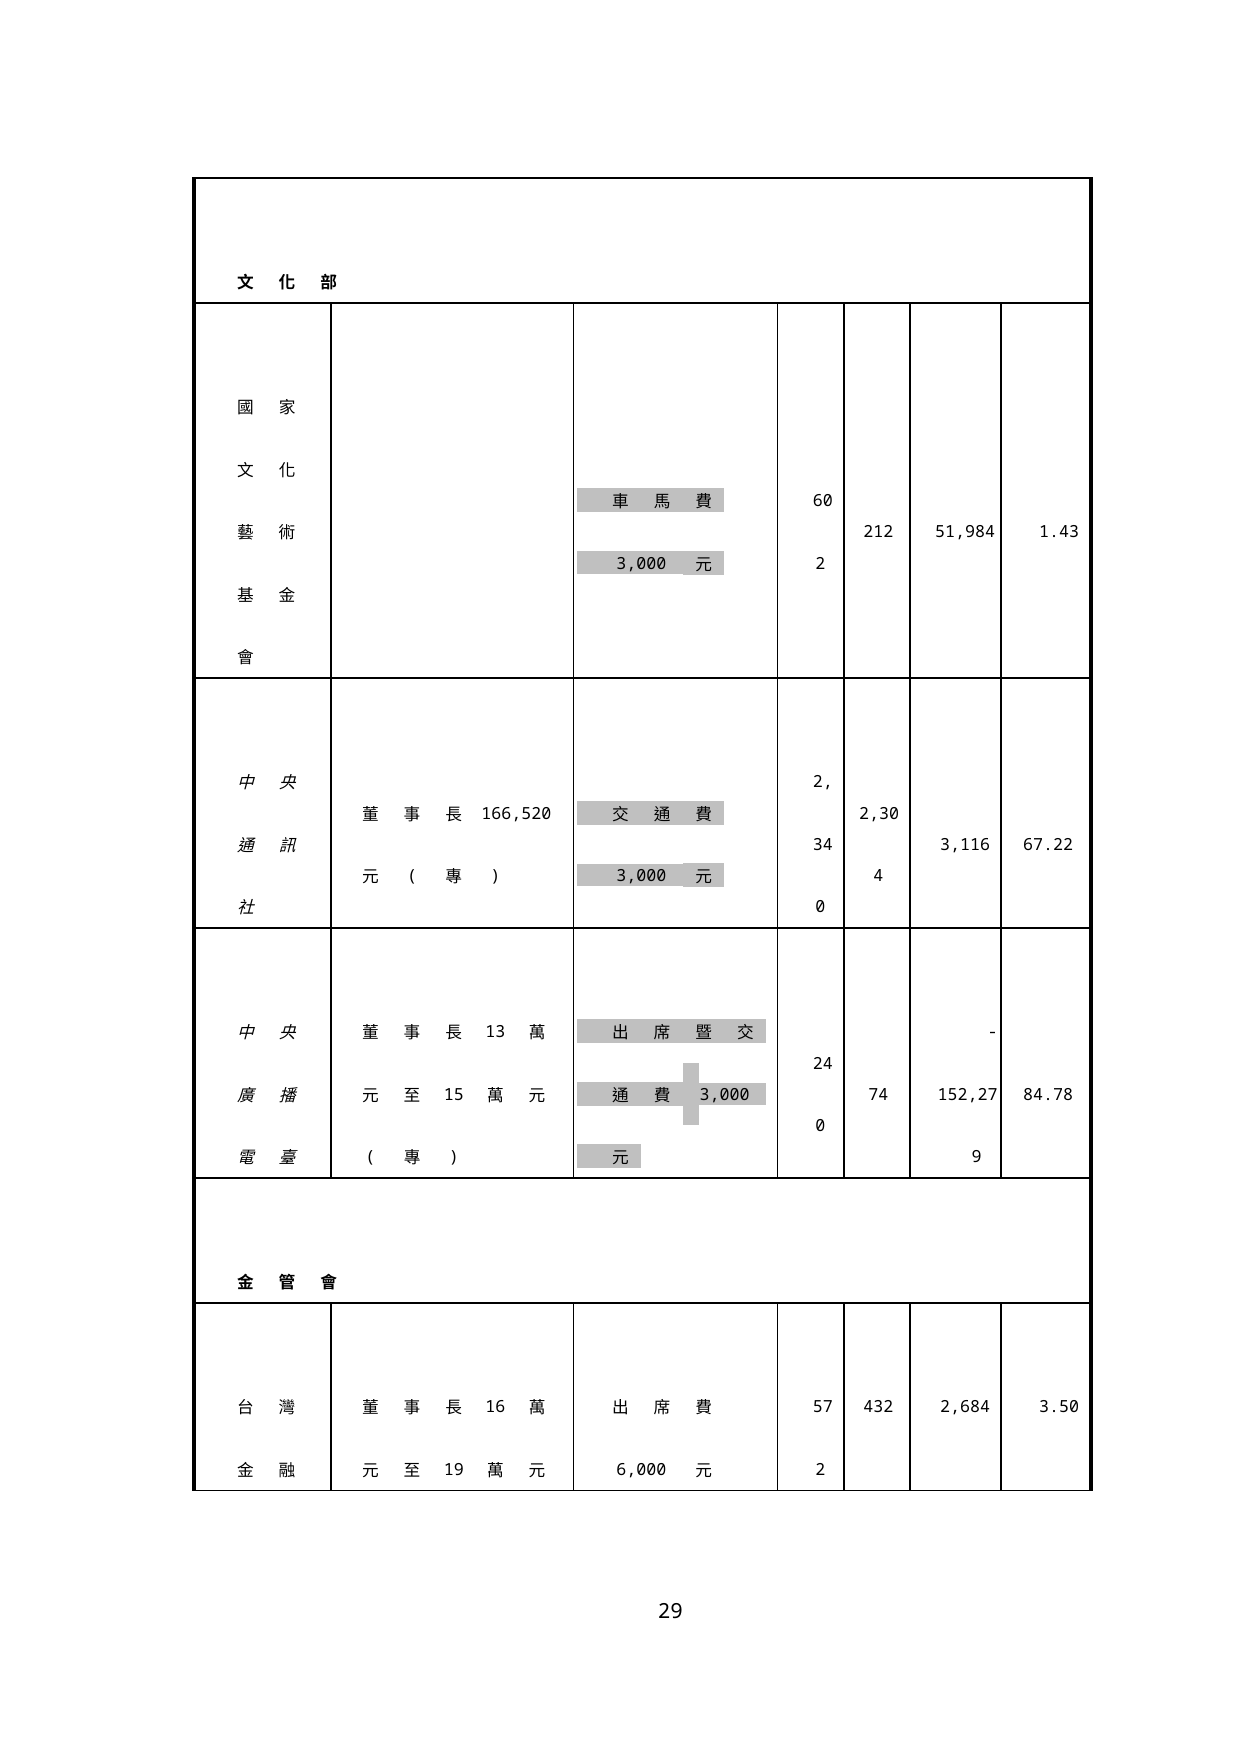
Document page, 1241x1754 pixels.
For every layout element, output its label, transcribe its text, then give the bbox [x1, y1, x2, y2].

table_cell 212 [845, 304, 909, 677]
table_cell -152,279 [911, 929, 1000, 1177]
table_cell 2,340 [778, 679, 843, 927]
table_cell 2,684 [911, 1304, 1000, 1490]
table_cell 金管會 [196, 1179, 1089, 1302]
table_cell 67.22 [1002, 679, 1089, 927]
table_cell 出席費6,000元 [574, 1304, 777, 1490]
table_cell 董事長13萬元至15萬元(專) [332, 929, 573, 1177]
table_cell 3.50 [1002, 1304, 1089, 1490]
table_cell 車馬費3,000元 [574, 304, 777, 677]
table_cell 交通費3,000元 [574, 679, 777, 927]
table_cell 84.78 [1002, 929, 1089, 1177]
table_cell 2,304 [845, 679, 909, 927]
table_cell 432 [845, 1304, 909, 1490]
table_cell 台灣金融 [196, 1304, 330, 1490]
table_cell 董事長166,520元(專) [332, 679, 573, 927]
table_cell 國家文化藝術基金會 [196, 304, 330, 677]
table_cell 240 [778, 929, 843, 1177]
table_cell 74 [845, 929, 909, 1177]
table_cell 602 [778, 304, 843, 677]
table_cell 3,116 [911, 679, 1000, 927]
table_cell 文化部 [196, 179, 1089, 302]
table_cell 出席暨交通費3,000元 [574, 929, 777, 1177]
table_cell 中央廣播電臺 [196, 929, 330, 1177]
table_cell 董事長16萬元至19萬元 [332, 1304, 573, 1490]
table_cell 1.43 [1002, 304, 1089, 677]
table_cell 572 [778, 1304, 843, 1490]
table_cell [332, 304, 573, 677]
table_cell 51,984 [911, 304, 1000, 677]
table_cell 中央通訊社 [196, 679, 330, 927]
